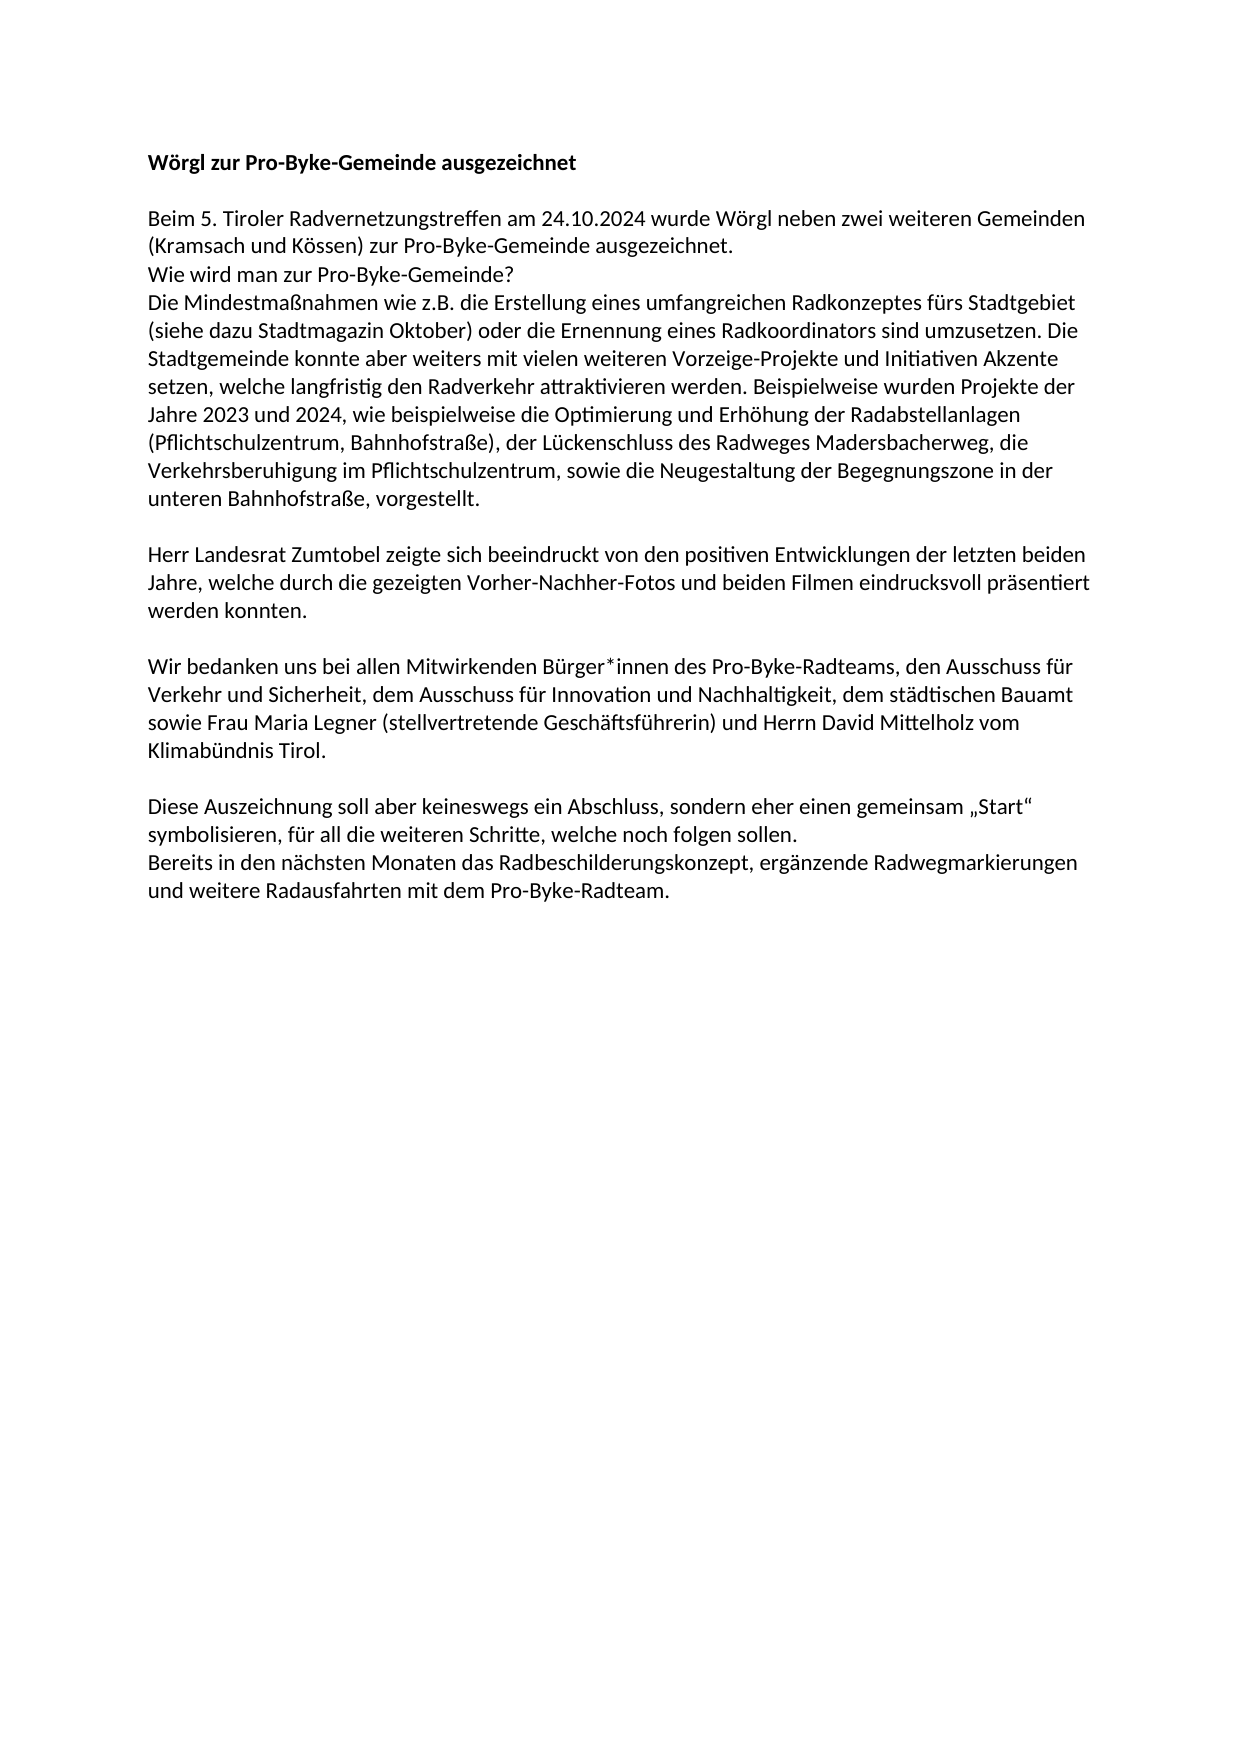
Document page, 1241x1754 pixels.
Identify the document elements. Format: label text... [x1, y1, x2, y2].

text Wir bedanken uns bei allen Mitwirkenden Bürger*innen des Pro-Byke-Radteams, den Ausschuss für Verkehr und Sicherheit, dem Ausschuss für Innovation und Nachhaltigkeit, dem städtischen Bauamt sowie Frau Maria Legner (stellvertretende Geschäftsführerin) und Herrn David Mittelholz vom Klimabündnis Tirol. [148, 652, 1093, 764]
text Wörgl zur Pro-Byke-Gemeinde ausgezeichnet [148, 148, 1093, 176]
text Wie wird man zur Pro-Byke-Gemeinde? [148, 260, 1093, 288]
text Bereits in den nächsten Monaten das Radbeschilderungskonzept, ergänzende Radwegmarkierungen und weitere Radausfahrten mit dem Pro-Byke-Radteam. [148, 848, 1093, 904]
text Die Mindestmaßnahmen wie z.B. die Erstellung eines umfangreichen Radkonzeptes fürs Stadtgebiet (siehe dazu Stadtmagazin Oktober) oder die Ernennung eines Radkoordinators sind umzusetzen. Die Stadtgemeinde konnte aber weiters mit vielen weiteren Vorzeige-Projekte und Initiativen Akzente setzen, welche langfristig den Radverkehr attraktivieren werden. Beispielweise wurden Projekte der Jahre 2023 und 2024, wie beispielweise die Optimierung und Erhöhung der Radabstellanlagen (Pflichtschulzentrum, Bahnhofstraße), der Lückenschluss des Radweges Madersbacherweg, die Verkehrsberuhigung im Pflichtschulzentrum, sowie die Neugestaltung der Begegnungszone in der unteren Bahnhofstraße, vorgestellt. [148, 288, 1093, 512]
text Beim 5. Tiroler Radvernetzungstreffen am 24.10.2024 wurde Wörgl neben zwei weiteren Gemeinden (Kramsach und Kössen) zur Pro-Byke-Gemeinde ausgezeichnet. [148, 204, 1093, 260]
text Herr Landesrat Zumtobel zeigte sich beeindruckt von den positiven Entwicklungen der letzten beiden Jahre, welche durch die gezeigten Vorher-Nachher-Fotos und beiden Filmen eindrucksvoll präsentiert werden konnten. [148, 540, 1093, 624]
text Diese Auszeichnung soll aber keineswegs ein Abschluss, sondern eher einen gemeinsam „Start“ symbolisieren, für all die weiteren Schritte, welche noch folgen sollen. [148, 792, 1093, 848]
